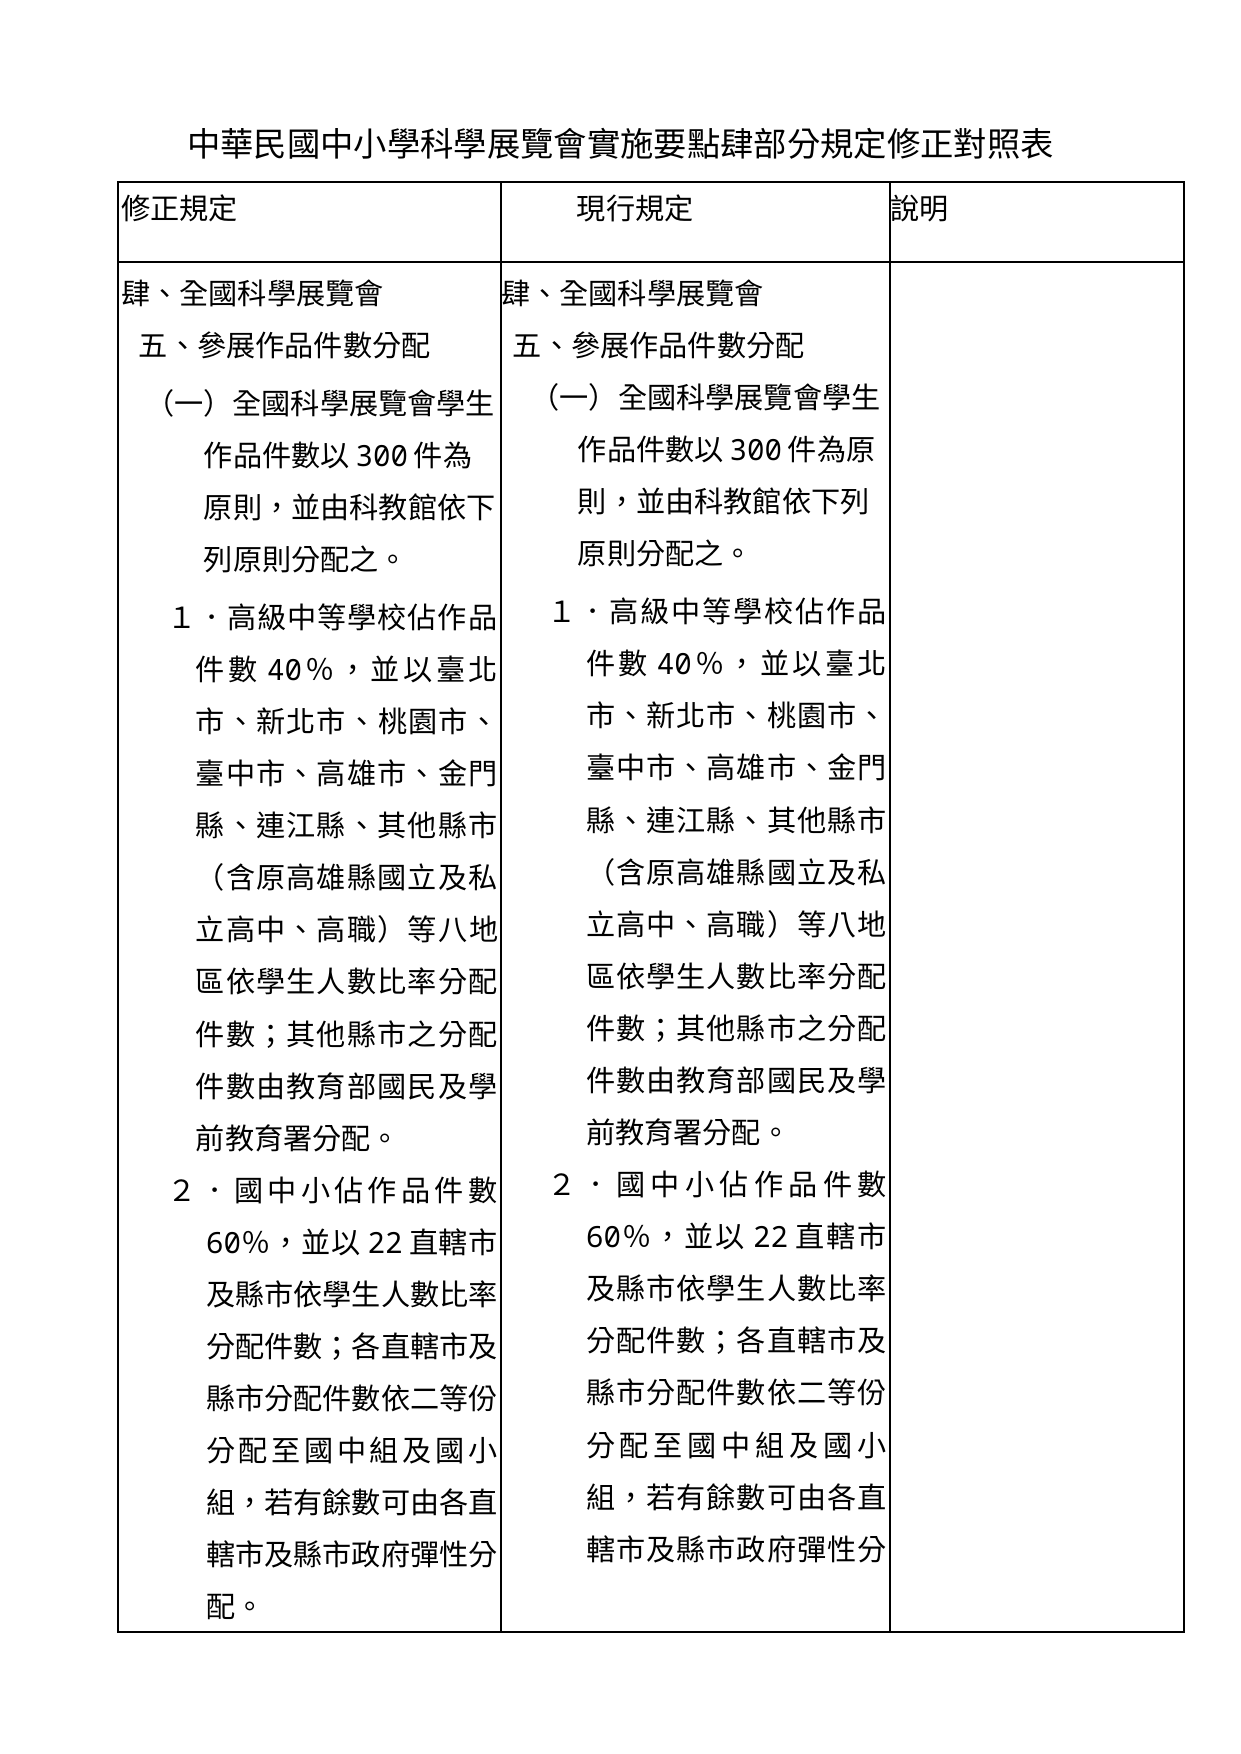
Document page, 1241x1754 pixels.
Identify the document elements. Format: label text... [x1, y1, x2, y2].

table_header 修正規定 [119, 183, 500, 261]
table_cell [891, 263, 1183, 1631]
table_cell 肆、全國科學展覽會 五、參展作品件數分配 （一）全國科學展覽會學生作品件數以300件為原則，並由科教館依下列原則分配之。 １．高級中等學校佔作品件數40％，並以臺北市、新北市、桃園市、臺中市、高雄市、金門縣、連江縣、其他縣市（含原高雄縣國立及私立高中、高職）等八地區依學生人數比率分配件數；其他縣市之分配件數由教育部國民及學前教育署分配。 ２．國中小佔作品件數60％，並以22直轄市及縣市依學生人數比率分配件數；各直轄市及縣市分配件數依二等份分配至國中組及國小組，若有餘數可由各直轄市及縣市政府彈性分配。 [119, 263, 500, 1631]
table_cell 肆、全國科學展覽會 五、參展作品件數分配 （一）全國科學展覽會學生作品件數以300件為原則，並由科教館依下列原則分配之。 １．高級中等學校佔作品件數40％，並以臺北市、新北市、桃園市、臺中市、高雄市、金門縣、連江縣、其他縣市（含原高雄縣國立及私立高中、高職）等八地區依學生人數比率分配件數；其他縣市之分配件數由教育部國民及學前教育署分配。 ２．國中小佔作品件數60％，並以22直轄市及縣市依學生人數比率分配件數；各直轄市及縣市分配件數依二等份分配至國中組及國小組，若有餘數可由各直轄市及縣市政府彈性分 [502, 263, 889, 1631]
text 中華民國中小學科學展覽會實施要點肆部分規定修正對照表 [118, 118, 1122, 166]
table_header 說明 [891, 183, 1183, 261]
table_header 現行規定 [502, 183, 889, 261]
